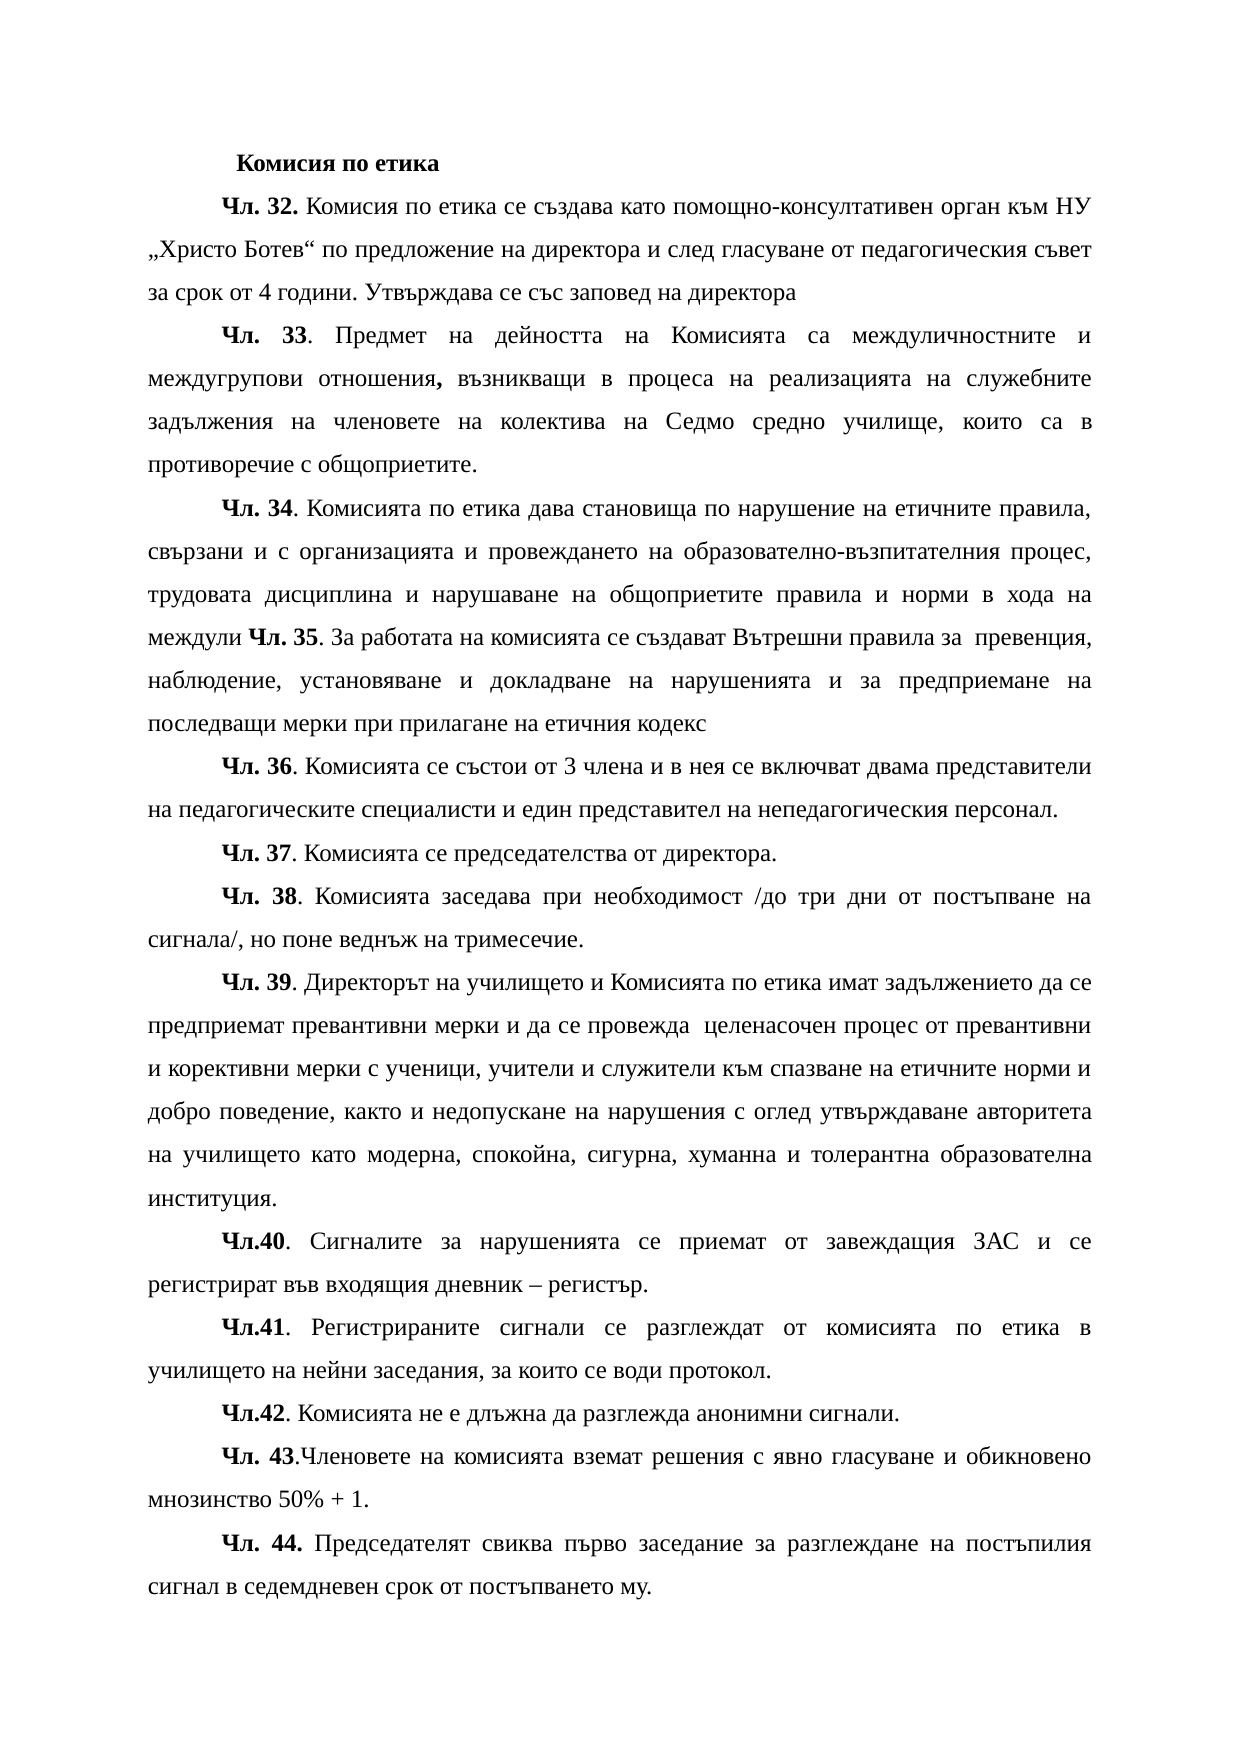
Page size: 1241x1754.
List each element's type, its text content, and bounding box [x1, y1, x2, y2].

text Чл. 44. Председателят свиква първо заседание за разглеждане на постъпилия сигнал в седемдневен срок от постъпването му. [148, 1528, 1093, 1599]
text Чл. 33. Предмет на дейността на Комисията са междуличностните и междугрупови отношения, възникващи в процеса на реализацията на служебните задължения на членовете на колектива на Седмо средно училище, които са в противоречие с общоприетите. [148, 320, 1093, 478]
text Чл.42. Комисията не е длъжна да разглежда анонимни сигнали. [148, 1398, 1093, 1427]
text Чл. 39. Директорът на училището и Комисията по етика имат задължението да се предприемат превантивни мерки и да се провежда целенасочен процес от превантивни и корективни мерки с ученици, учители и служители към спазване на етичните норми и добро поведение, както и недопускане на нарушения с оглед утвърждаване авторитета на училището като модерна, спокойна, сигурна, хуманна и толерантна образователна институция. [148, 967, 1093, 1211]
text Чл. 38. Комисията заседава при необходимост /до три дни от постъпване на сигнала/, но поне веднъж на тримесечие. [148, 881, 1093, 953]
text Чл. 34. Комисията по етика дава становища по нарушение на етичните правила, свързани и с организацията и провеждането на образователно-възпитателния процес, трудовата дисциплина и нарушаване на общоприетите правила и норми в хода на междули Чл. 35. За работата на комисията се създават Вътрешни правила за превенция, наблюдение, установяване и докладване на нарушенията и за предприемане на последващи мерки при прилагане на етичния кодекс [148, 493, 1093, 737]
text Чл. 43.Членовете на комисията вземат решения с явно гласуване и обикновено мнозинство 50% + 1. [148, 1441, 1093, 1513]
text Чл. 32. Комисия по етика се създава като помощно-консултативен орган към НУ „Христо Ботев“ по предложение на директора и след гласуване от педагогическия съвет за срок от 4 години. Утвърждава се със заповед на директора [148, 191, 1093, 306]
text Чл.40. Сигналите за нарушенията се приемат от завеждащия ЗАС и се регистрират във входящия дневник – регистър. [148, 1226, 1093, 1298]
text Комисия по етика [148, 148, 1093, 176]
text Чл. 36. Комисията се състои от 3 члена и в нея се включват двама представители на педагогическите специалисти и един представител на непедагогическия персонал. [148, 751, 1093, 823]
text Чл.41. Регистрираните сигнали се разглеждат от комисията по етика в училището на нейни заседания, за които се води протокол. [148, 1312, 1093, 1384]
text Чл. 37. Комисията се председателства от директора. [148, 838, 1093, 866]
